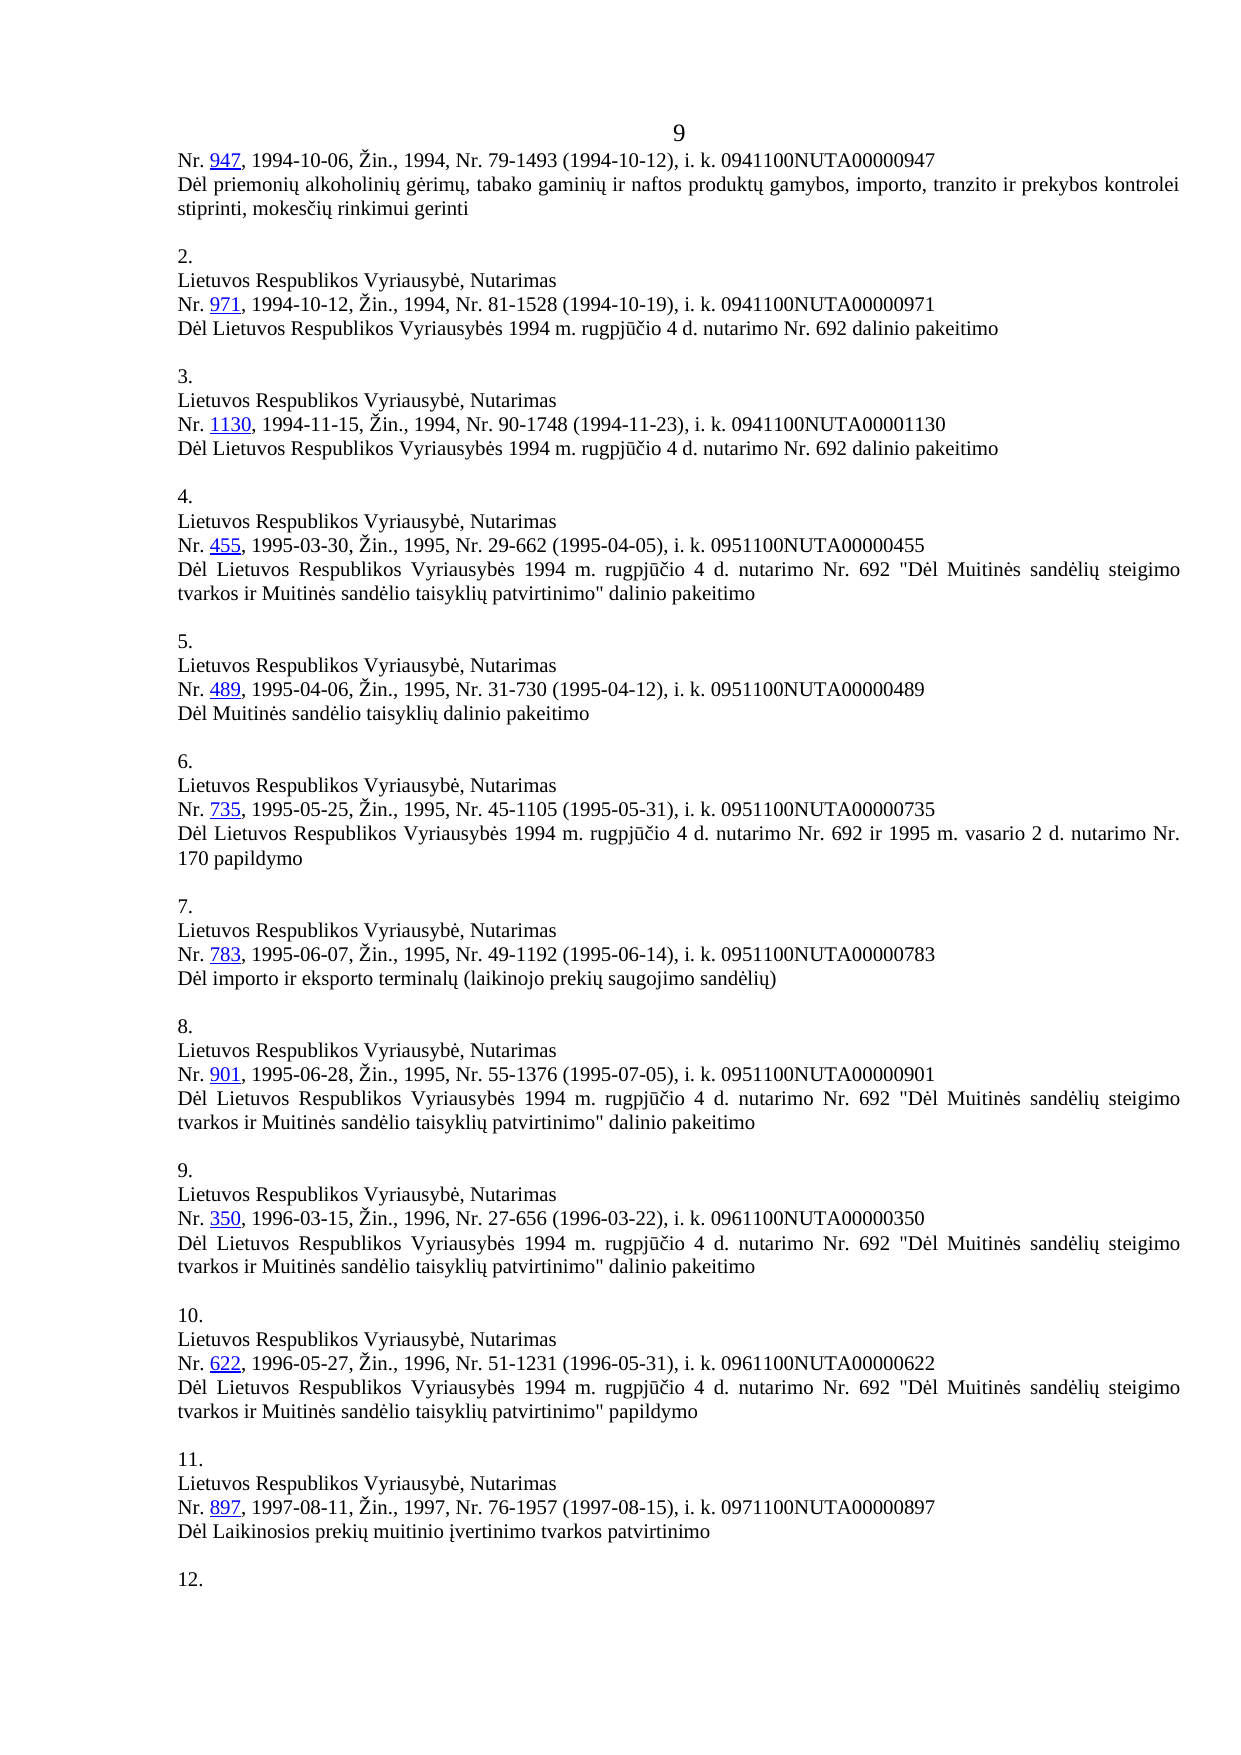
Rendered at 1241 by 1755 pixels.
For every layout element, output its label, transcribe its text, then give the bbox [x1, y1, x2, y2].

text 10. [177, 1303, 1181, 1327]
text Nr. 901, 1995-06-28, Žin., 1995, Nr. 55-1376 (1995-07-05), i. k. 0951100NUTA00000901 [177, 1062, 1181, 1086]
text 6. [177, 749, 1181, 773]
text Nr. 350, 1996-03-15, Žin., 1996, Nr. 27-656 (1996-03-22), i. k. 0961100NUTA00000350 [177, 1206, 1181, 1230]
text Lietuvos Respublikos Vyriausybė, Nutarimas [177, 268, 1181, 292]
text Lietuvos Respublikos Vyriausybė, Nutarimas [177, 1038, 1181, 1062]
text Dėl Lietuvos Respublikos Vyriausybės 1994 m. rugpjūčio 4 d. nutarimo Nr. 692 ir 1995 m. vasario 2 d. nutarimo Nr. 170 papildymo [177, 821, 1181, 869]
text Lietuvos Respublikos Vyriausybė, Nutarimas [177, 388, 1181, 412]
text Nr. 971, 1994-10-12, Žin., 1994, Nr. 81-1528 (1994-10-19), i. k. 0941100NUTA00000971 [177, 292, 1181, 316]
text Lietuvos Respublikos Vyriausybė, Nutarimas [177, 653, 1181, 677]
text 4. [177, 484, 1181, 508]
text Nr. 489, 1995-04-06, Žin., 1995, Nr. 31-730 (1995-04-12), i. k. 0951100NUTA00000489 [177, 677, 1181, 701]
text Dėl Lietuvos Respublikos Vyriausybės 1994 m. rugpjūčio 4 d. nutarimo Nr. 692 dalinio pakeitimo [177, 436, 1181, 460]
text Dėl Lietuvos Respublikos Vyriausybės 1994 m. rugpjūčio 4 d. nutarimo Nr. 692 "Dėl Muitinės sandėlių steigimo tvarkos ir Muitinės sandėlio taisyklių patvirtinimo" dalinio pakeitimo [177, 1086, 1181, 1134]
text Lietuvos Respublikos Vyriausybė, Nutarimas [177, 918, 1181, 942]
text 9. [177, 1158, 1181, 1182]
text Dėl Lietuvos Respublikos Vyriausybės 1994 m. rugpjūčio 4 d. nutarimo Nr. 692 dalinio pakeitimo [177, 316, 1181, 340]
text 7. [177, 893, 1181, 918]
text 8. [177, 1014, 1181, 1038]
text Lietuvos Respublikos Vyriausybė, Nutarimas [177, 773, 1181, 797]
text Lietuvos Respublikos Vyriausybė, Nutarimas [177, 1327, 1181, 1351]
text Nr. 897, 1997-08-11, Žin., 1997, Nr. 76-1957 (1997-08-15), i. k. 0971100NUTA00000897 [177, 1495, 1181, 1519]
text Nr. 735, 1995-05-25, Žin., 1995, Nr. 45-1105 (1995-05-31), i. k. 0951100NUTA00000735 [177, 797, 1181, 821]
text Nr. 947, 1994-10-06, Žin., 1994, Nr. 79-1493 (1994-10-12), i. k. 0941100NUTA00000947 [177, 148, 1181, 172]
text Lietuvos Respublikos Vyriausybė, Nutarimas [177, 1471, 1181, 1495]
text 11. [177, 1447, 1181, 1471]
text Dėl Lietuvos Respublikos Vyriausybės 1994 m. rugpjūčio 4 d. nutarimo Nr. 692 "Dėl Muitinės sandėlių steigimo tvarkos ir Muitinės sandėlio taisyklių patvirtinimo" papildymo [177, 1375, 1181, 1423]
text 2. [177, 244, 1181, 268]
text Lietuvos Respublikos Vyriausybė, Nutarimas [177, 508, 1181, 533]
text 5. [177, 629, 1181, 653]
text 12. [177, 1567, 1181, 1591]
text Dėl importo ir eksporto terminalų (laikinojo prekių saugojimo sandėlių) [177, 966, 1181, 990]
text Dėl priemonių alkoholinių gėrimų, tabako gaminių ir naftos produktų gamybos, importo, tranzito ir prekybos kontrolei stiprinti, mokesčių rinkimui gerinti [177, 172, 1181, 220]
text Nr. 455, 1995-03-30, Žin., 1995, Nr. 29-662 (1995-04-05), i. k. 0951100NUTA00000455 [177, 533, 1181, 557]
text Lietuvos Respublikos Vyriausybė, Nutarimas [177, 1182, 1181, 1206]
text Dėl Laikinosios prekių muitinio įvertinimo tvarkos patvirtinimo [177, 1519, 1181, 1543]
text 3. [177, 364, 1181, 388]
text Nr. 1130, 1994-11-15, Žin., 1994, Nr. 90-1748 (1994-11-23), i. k. 0941100NUTA00001130 [177, 412, 1181, 436]
text Dėl Lietuvos Respublikos Vyriausybės 1994 m. rugpjūčio 4 d. nutarimo Nr. 692 "Dėl Muitinės sandėlių steigimo tvarkos ir Muitinės sandėlio taisyklių patvirtinimo" dalinio pakeitimo [177, 1230, 1181, 1278]
text Dėl Muitinės sandėlio taisyklių dalinio pakeitimo [177, 701, 1181, 725]
text Nr. 622, 1996-05-27, Žin., 1996, Nr. 51-1231 (1996-05-31), i. k. 0961100NUTA00000622 [177, 1351, 1181, 1375]
text Dėl Lietuvos Respublikos Vyriausybės 1994 m. rugpjūčio 4 d. nutarimo Nr. 692 "Dėl Muitinės sandėlių steigimo tvarkos ir Muitinės sandėlio taisyklių patvirtinimo" dalinio pakeitimo [177, 557, 1181, 605]
text Nr. 783, 1995-06-07, Žin., 1995, Nr. 49-1192 (1995-06-14), i. k. 0951100NUTA00000783 [177, 942, 1181, 966]
